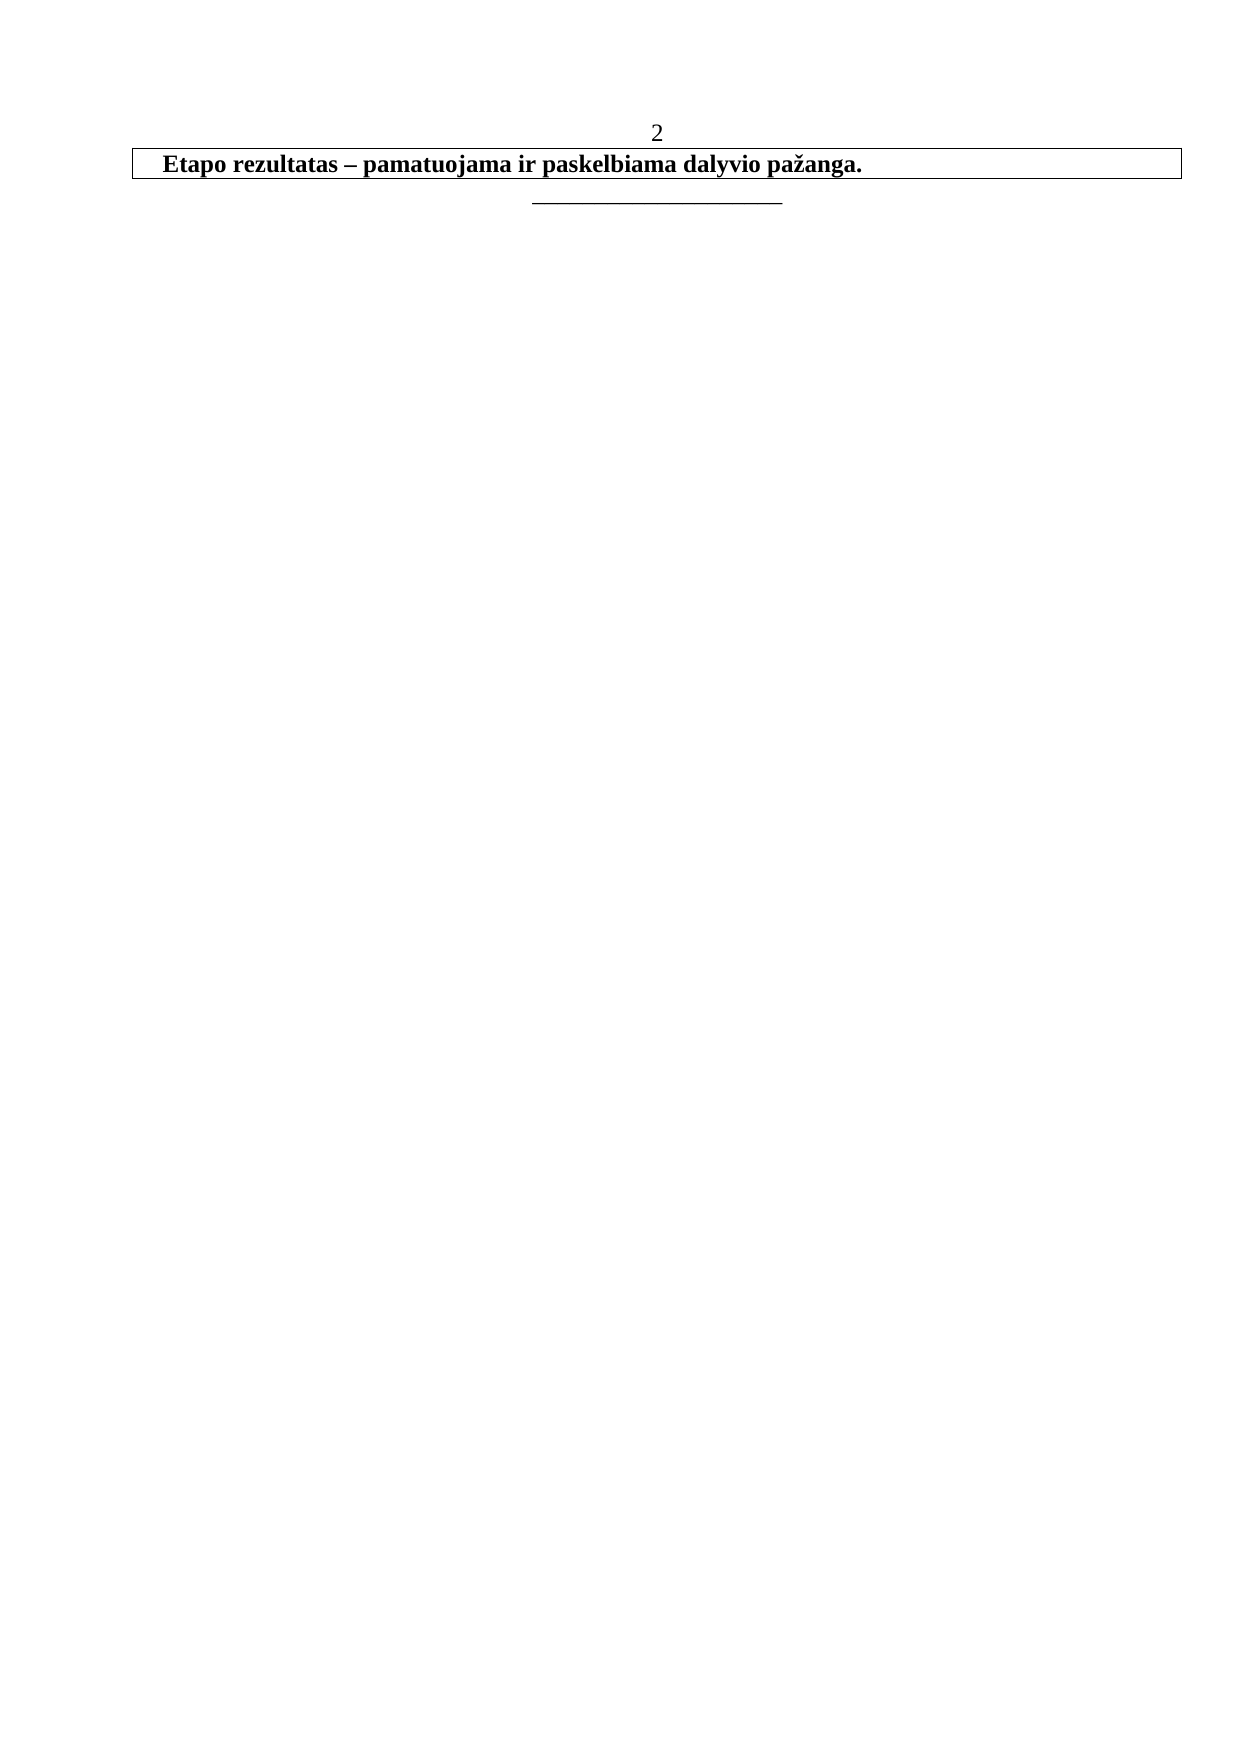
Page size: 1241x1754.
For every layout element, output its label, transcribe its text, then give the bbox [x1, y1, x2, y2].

table_cell Etapo rezultatas – pamatuojama ir paskelbiama dalyvio pažanga. [133, 149, 1181, 177]
text ____________________ [133, 179, 1181, 207]
